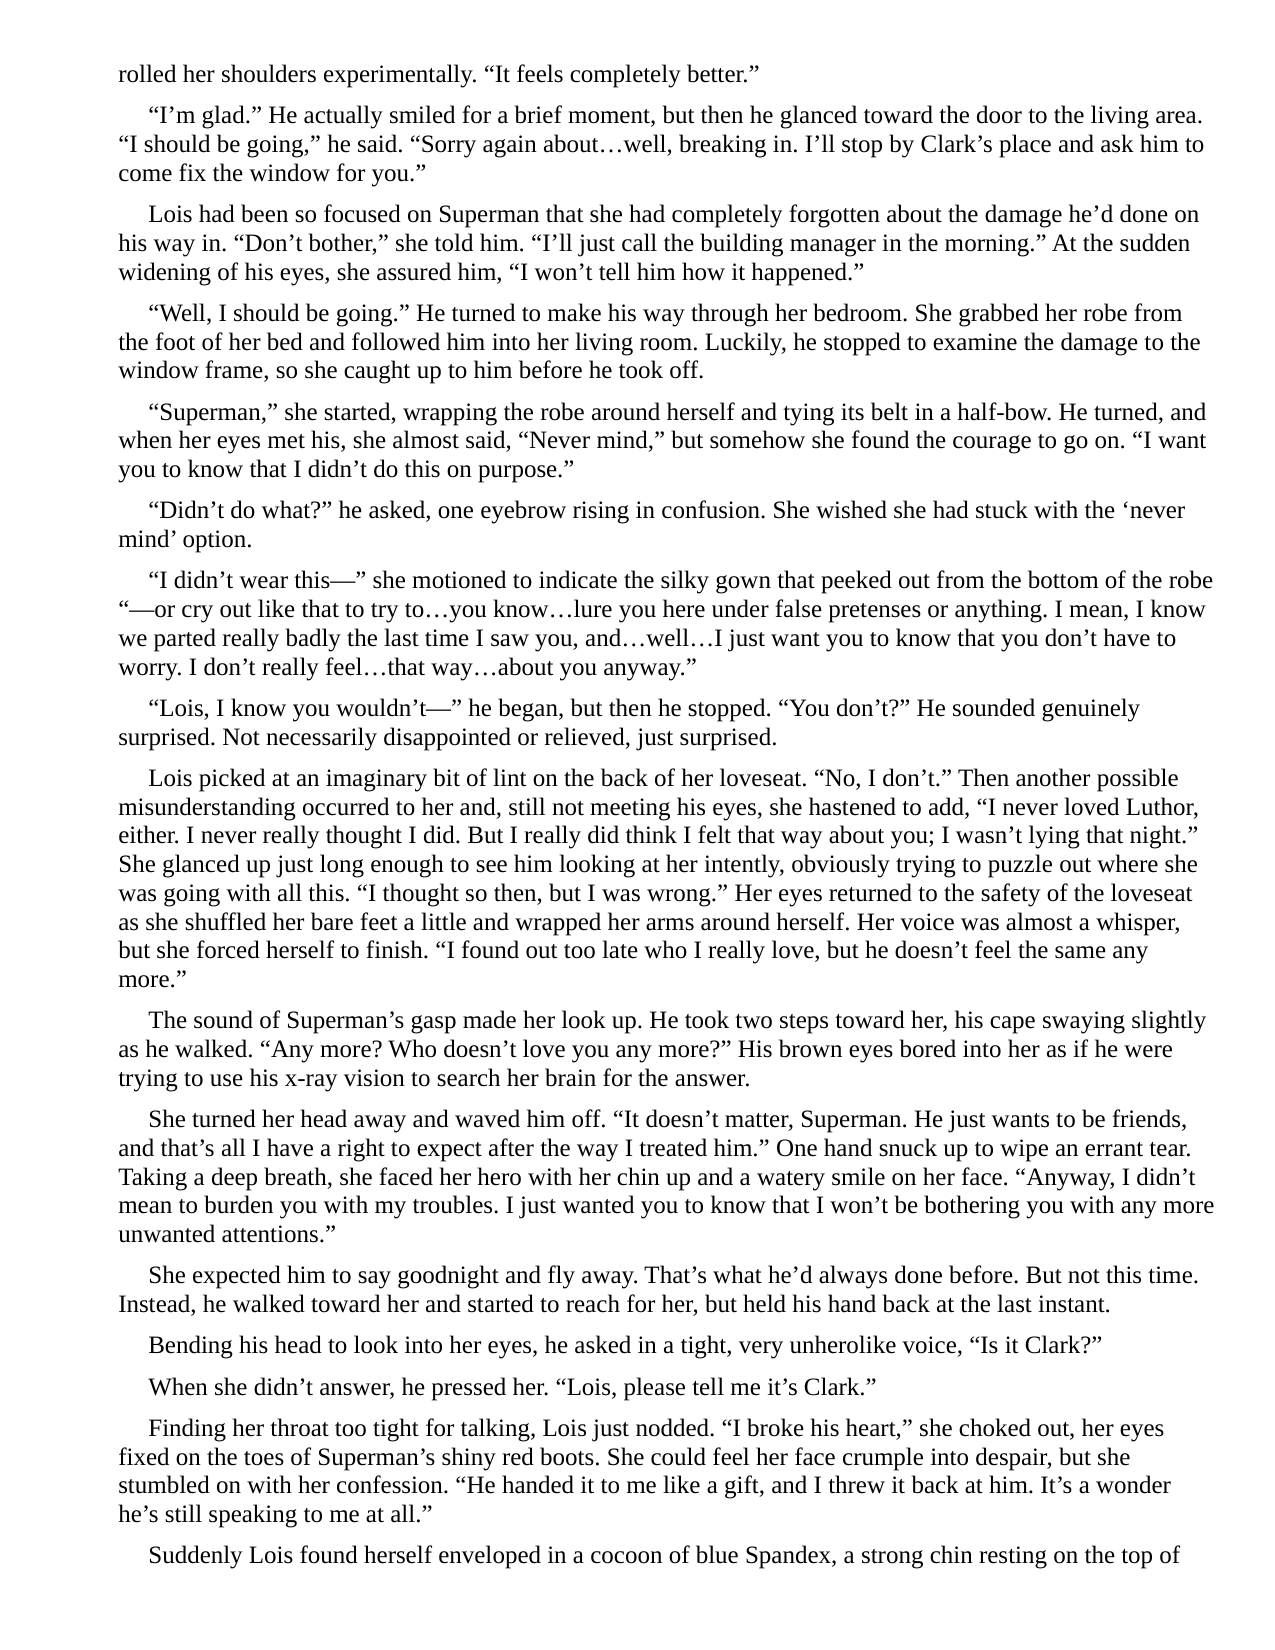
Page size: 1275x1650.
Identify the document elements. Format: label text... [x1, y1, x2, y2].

text Bending his head to look into her eyes, he asked in a tight, very unherolike voice, “Is it Clark?” [118, 1330, 1216, 1359]
text She turned her head away and waved him off. “It doesn’t matter, Superman. He just wants to be friends, and that’s all I have a right to expect after the way I treated him.” One hand snuck up to wipe an errant tear. Taking a deep breath, she faced her hero with her chin up and a watery smile on her face. “Anyway, I didn’t mean to burden you with my troubles. I just wanted you to know that I won’t be bothering you with any more unwanted attentions.” [118, 1104, 1216, 1248]
text She expected him to say goodnight and fly away. That’s what he’d always done before. But not this time. Instead, he walked toward her and started to reach for her, but held his hand back at the last instant. [118, 1260, 1216, 1318]
text Lois picked at an imaginary bit of lint on the back of her loveseat. “No, I don’t.” Then another possible misunderstanding occurred to her and, still not meeting his eyes, she hastened to add, “I never loved Luthor, either. I never really thought I did. But I really did think I felt that way about you; I wasn’t lying that night.” She glanced up just long enough to see him looking at her intently, obviously trying to puzzle out where she was going with all this. “I thought so then, but I was wrong.” Her eyes returned to the safety of the loveseat as she shuffled her bare feet a little and wrapped her arms around herself. Her voice was almost a whisper, but she forced herself to finish. “I found out too late who I really love, but he doesn’t feel the same any more.” [118, 763, 1216, 993]
text Suddenly Lois found herself enveloped in a cocoon of blue Spandex, a strong chin resting on the top of [118, 1540, 1216, 1569]
text Finding her throat too tight for talking, Lois just nodded. “I broke his heart,” she choked out, her eyes fixed on the toes of Superman’s shiny red boots. She could feel her face crumple into despair, but she stumbled on with her confession. “He handed it to me like a gift, and I threw it back at him. It’s a wonder he’s still speaking to me at all.” [118, 1413, 1216, 1528]
text “Superman,” she started, wrapping the robe around herself and tying its belt in a half-bow. He turned, and when her eyes met his, she almost said, “Never mind,” but somehow she found the courage to go on. “I want you to know that I didn’t do this on purpose.” [118, 397, 1216, 483]
text When she didn’t answer, he pressed her. “Lois, please tell me it’s Clark.” [118, 1372, 1216, 1400]
text “Well, I should be going.” He turned to make his way through her bedroom. She grabbed her robe from the foot of her bed and followed him into her living room. Luckily, he stopped to examine the damage to the window frame, so she caught up to him before he took off. [118, 298, 1216, 384]
text “I didn’t wear this—” she motioned to indicate the silky gown that peeked out from the bottom of the robe “—or cry out like that to try to…you know…lure you here under false pretenses or anything. I mean, I know we parted really badly the last time I saw you, and…well…I just want you to know that you don’t have to worry. I don’t really feel…that way…about you anyway.” [118, 565, 1216, 680]
text “I’m glad.” He actually smiled for a brief moment, but then he glanced toward the door to the living area. “I should be going,” he said. “Sorry again about…well, breaking in. I’ll stop by Clark’s place and ask him to come fix the window for you.” [118, 100, 1216, 187]
text “Lois, I know you wouldn’t—” he began, but then he stopped. “You don’t?” He sounded genuinely surprised. Not necessarily disappointed or relieved, just surprised. [118, 693, 1216, 750]
text rolled her shoulders experimentally. “It feels completely better.” [118, 59, 1216, 88]
text The sound of Superman’s gasp made her look up. He took two steps toward her, his cape swaying slightly as he walked. “Any more? Who doesn’t love you any more?” His brown eyes bored into her as if he were trying to use his x-ray vision to search her brain for the answer. [118, 1005, 1216, 1092]
text “Didn’t do what?” he asked, one eyebrow rising in confusion. She wished she had stuck with the ‘never mind’ option. [118, 495, 1216, 553]
text Lois had been so focused on Superman that she had completely forgotten about the damage he’d done on his way in. “Don’t bother,” she told him. “I’ll just call the building manager in the morning.” At the sudden widening of his eyes, she assured him, “I won’t tell him how it happened.” [118, 199, 1216, 285]
